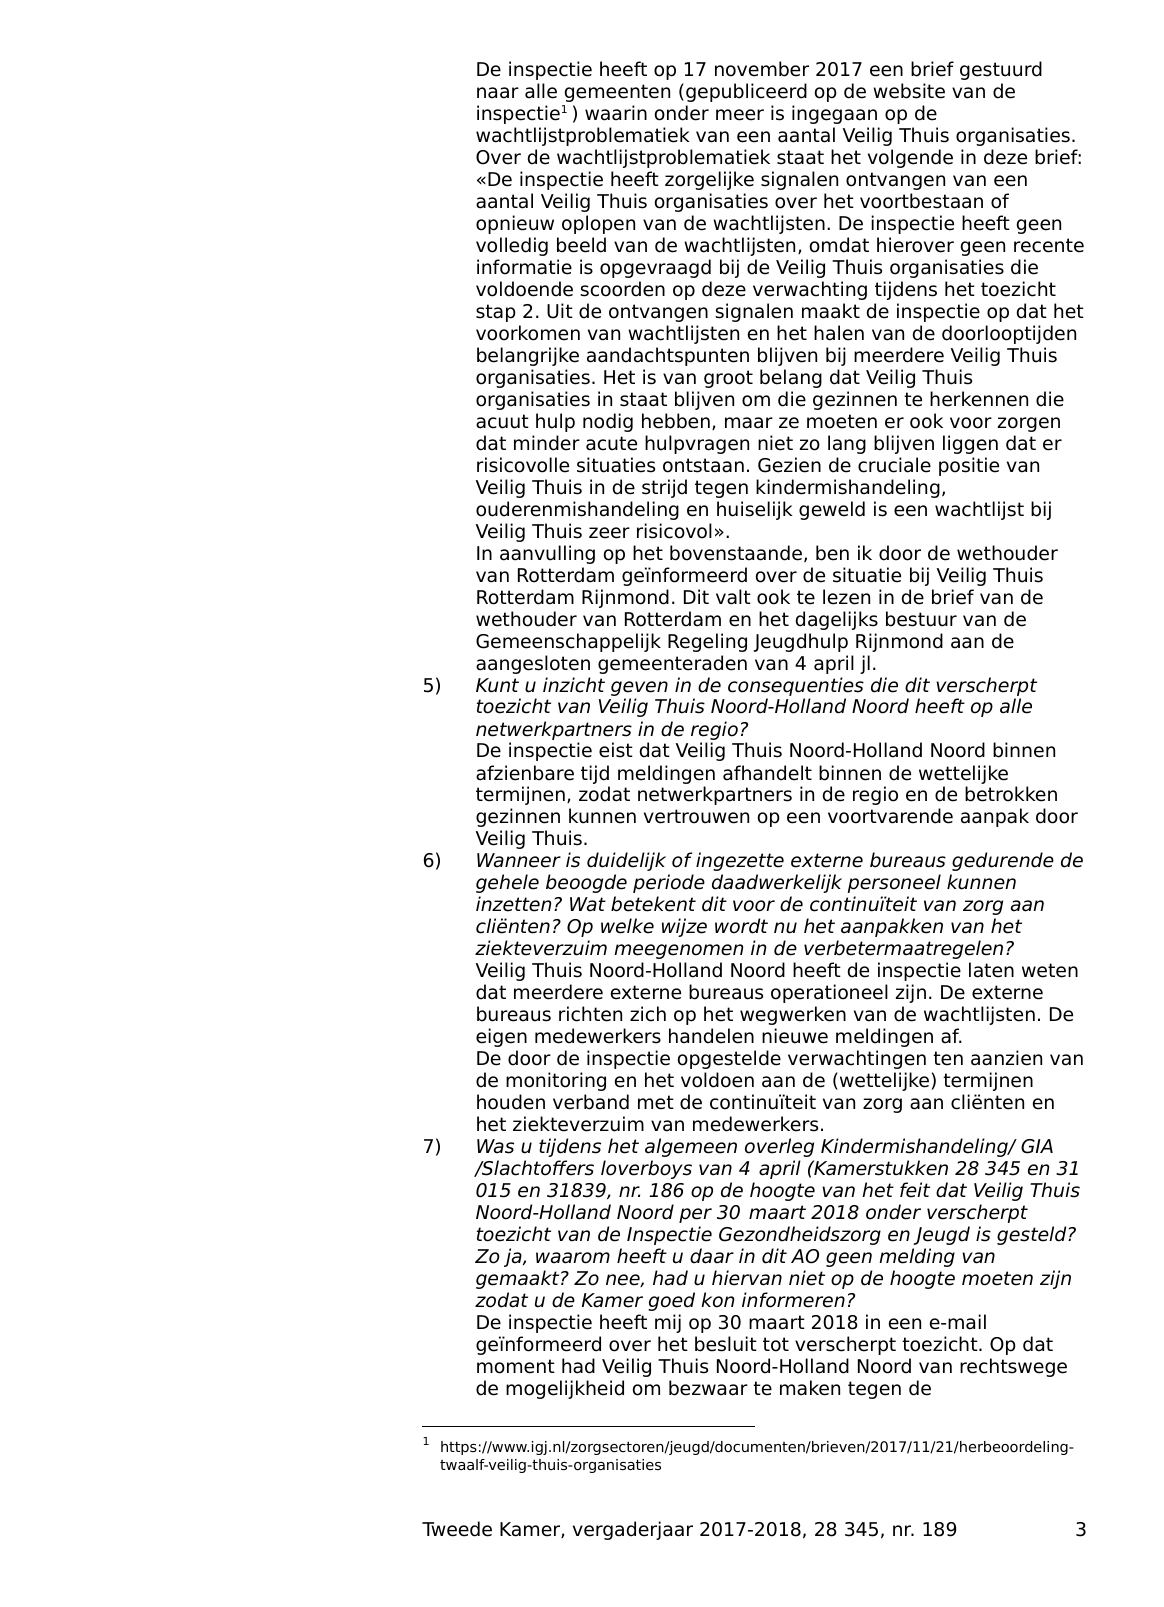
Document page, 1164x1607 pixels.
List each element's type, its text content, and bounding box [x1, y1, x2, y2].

text De inspectie heeft op 17 november 2017 een brief gestuurd naar alle gemeenten (gepubliceerd op de website van de inspectie) waarin onder meer is ingegaan op de wachtlijstproblematiek van een aantal Veilig Thuis organisaties. Over de wachtlijstproblematiek staat het volgende in deze brief: [475, 59, 1087, 169]
text Veilig Thuis Noord-Holland Noord heeft de inspectie laten weten dat meerdere externe bureaus operationeel zijn. De externe bureaus richten zich op het wegwerken van de wachtlijsten. De eigen medewerkers handelen nieuwe meldingen af. [475, 960, 1087, 1048]
text 5) Kunt u inzicht geven in de consequenties die dit verscherpt toezicht van Veilig Thuis Noord-Holland Noord heeft op alle netwerkpartners in de regio? [422, 674, 1087, 740]
text De inspectie eist dat Veilig Thuis Noord-Holland Noord binnen afzienbare tijd meldingen afhandelt binnen de wettelijke termijnen, zodat netwerkpartners in de regio en de betrokken gezinnen kunnen vertrouwen op een voortvarende aanpak door Veilig Thuis. [475, 740, 1087, 850]
text De inspectie heeft mij op 30 maart 2018 in een e-mail geïnformeerd over het besluit tot verscherpt toezicht. Op dat moment had Veilig Thuis Noord-Holland Noord van rechtswege de mogelijkheid om bezwaar te maken tegen de [475, 1312, 1087, 1400]
text In aanvulling op het bovenstaande, ben ik door de wethouder van Rotterdam geïnformeerd over de situatie bij Veilig Thuis Rotterdam Rijnmond. Dit valt ook te lezen in de brief van de wethouder van Rotterdam en het dagelijks bestuur van de Gemeenschappelijk Regeling Jeugdhulp Rijnmond aan de aangesloten gemeenteraden van 4 april jl. [475, 543, 1087, 674]
text 7) Was u tijdens het algemeen overleg Kindermishandeling/ GIA /Slachtoffers loverboys van 4 april (Kamerstukken 28 345 en 31 015 en 31839, nr. 186 op de hoogte van het feit dat Veilig Thuis Noord-Holland Noord per 30 maart 2018 onder verscherpt toezicht van de Inspectie Gezondheidszorg en Jeugd is gesteld? Zo ja, waarom heeft u daar in dit AO geen melding van gemaakt? Zo nee, had u hiervan niet op de hoogte moeten zijn zodat u de Kamer goed kon informeren? [422, 1136, 1087, 1312]
text «De inspectie heeft zorgelijke signalen ontvangen van een aantal Veilig Thuis organisaties over het voortbestaan of opnieuw oplopen van de wachtlijsten. De inspectie heeft geen volledig beeld van de wachtlijsten, omdat hierover geen recente informatie is opgevraagd bij de Veilig Thuis organisaties die voldoende scoorden op deze verwachting tijdens het toezicht stap 2. Uit de ontvangen signalen maakt de inspectie op dat het voorkomen van wachtlijsten en het halen van de doorlooptijden belangrijke aandachtspunten blijven bij meerdere Veilig Thuis organisaties. Het is van groot belang dat Veilig Thuis organisaties in staat blijven om die gezinnen te herkennen die acuut hulp nodig hebben, maar ze moeten er ook voor zorgen dat minder acute hulpvragen niet zo lang blijven liggen dat er risicovolle situaties ontstaan. Gezien de cruciale positie van Veilig Thuis in de strijd tegen kindermishandeling, ouderenmishandeling en huiselijk geweld is een wachtlijst bij Veilig Thuis zeer risicovol». [475, 169, 1087, 543]
text De door de inspectie opgestelde verwachtingen ten aanzien van de monitoring en het voldoen aan de (wettelijke) termijnen houden verband met de continuïteit van zorg aan cliënten en het ziekteverzuim van medewerkers. [475, 1048, 1087, 1136]
text 6) Wanneer is duidelijk of ingezette externe bureaus gedurende de gehele beoogde periode daadwerkelijk personeel kunnen inzetten? Wat betekent dit voor de continuïteit van zorg aan cliënten? Op welke wijze wordt nu het aanpakken van het ziekteverzuim meegenomen in de verbetermaatregelen? [422, 850, 1087, 960]
text https://www.igj.nl/zorgsectoren/jeugd/documenten/brieven/2017/11/21/herbeoordeling-twaalf-veilig-thuis-organisaties [422, 1435, 1087, 1474]
